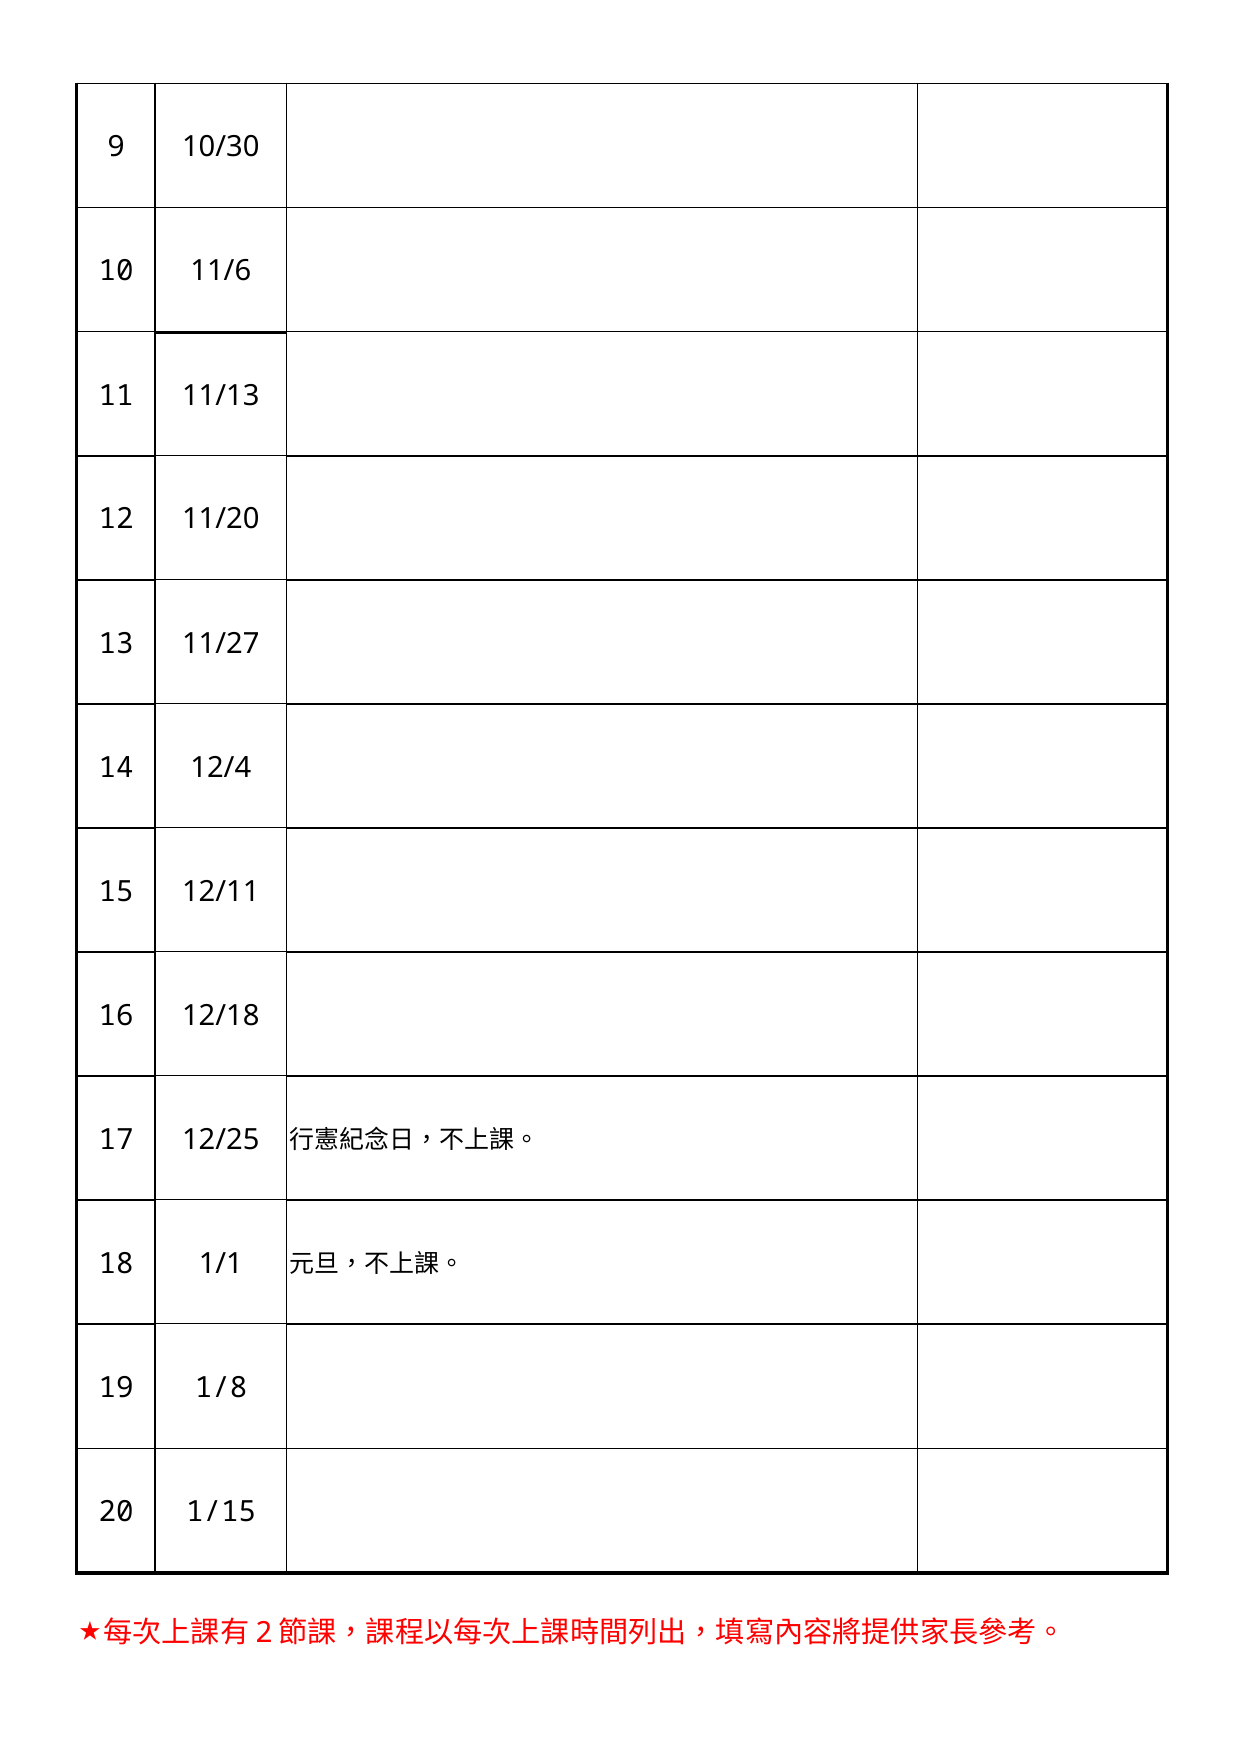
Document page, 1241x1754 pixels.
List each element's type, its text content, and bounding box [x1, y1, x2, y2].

table_cell 12/11 [156, 828, 286, 951]
table_cell 1/1 [156, 1200, 286, 1323]
table_cell [918, 208, 1166, 331]
table_cell 9 [78, 84, 154, 207]
table_cell [918, 84, 1166, 207]
table_cell [918, 332, 1166, 455]
table_cell 12/25 [156, 1076, 286, 1199]
table_cell [918, 705, 1166, 827]
table_cell [287, 332, 917, 455]
table_cell 1/8 [156, 1324, 286, 1447]
table_cell [287, 1449, 917, 1571]
table_cell 18 [78, 1201, 154, 1323]
table_cell [918, 1077, 1166, 1199]
table_cell 1/15 [156, 1449, 286, 1571]
table_cell 12/4 [156, 704, 286, 827]
table_cell [918, 581, 1166, 703]
table_cell 行憲紀念日，不上課。 [287, 1077, 917, 1199]
table_cell 12/18 [156, 952, 286, 1075]
table_cell 15 [78, 829, 154, 951]
table_cell [287, 1325, 917, 1447]
table_cell [918, 457, 1166, 579]
table_cell 17 [78, 1077, 154, 1199]
table_cell 13 [78, 581, 154, 703]
table_cell [287, 208, 917, 331]
table_cell 10 [78, 208, 154, 331]
table_cell 12 [78, 457, 154, 579]
table_cell 11/27 [156, 580, 286, 703]
table_cell [918, 953, 1166, 1075]
table_cell [918, 1325, 1166, 1447]
table_cell [287, 84, 917, 207]
table_cell [287, 829, 917, 951]
table_cell [918, 1449, 1166, 1571]
table_cell 16 [78, 953, 154, 1075]
table_cell 11/20 [156, 456, 286, 579]
table_cell 10/30 [156, 84, 286, 207]
table_cell 11/6 [156, 208, 286, 331]
table_cell 11 [78, 332, 154, 455]
table_cell [918, 829, 1166, 951]
table_cell [287, 705, 917, 827]
table_cell 11/13 [156, 334, 286, 455]
table_cell [287, 953, 917, 1075]
table_cell 元旦，不上課。 [287, 1201, 917, 1323]
table_cell 19 [78, 1325, 154, 1447]
table_cell 14 [78, 705, 154, 827]
table_cell 20 [78, 1449, 154, 1571]
text 每次上課有2節課，課程以每次上課時間列出，填寫內容將提供家長參考。 [77, 1609, 1163, 1651]
table_cell [918, 1201, 1166, 1323]
table_cell [287, 581, 917, 703]
table_cell [287, 457, 917, 579]
